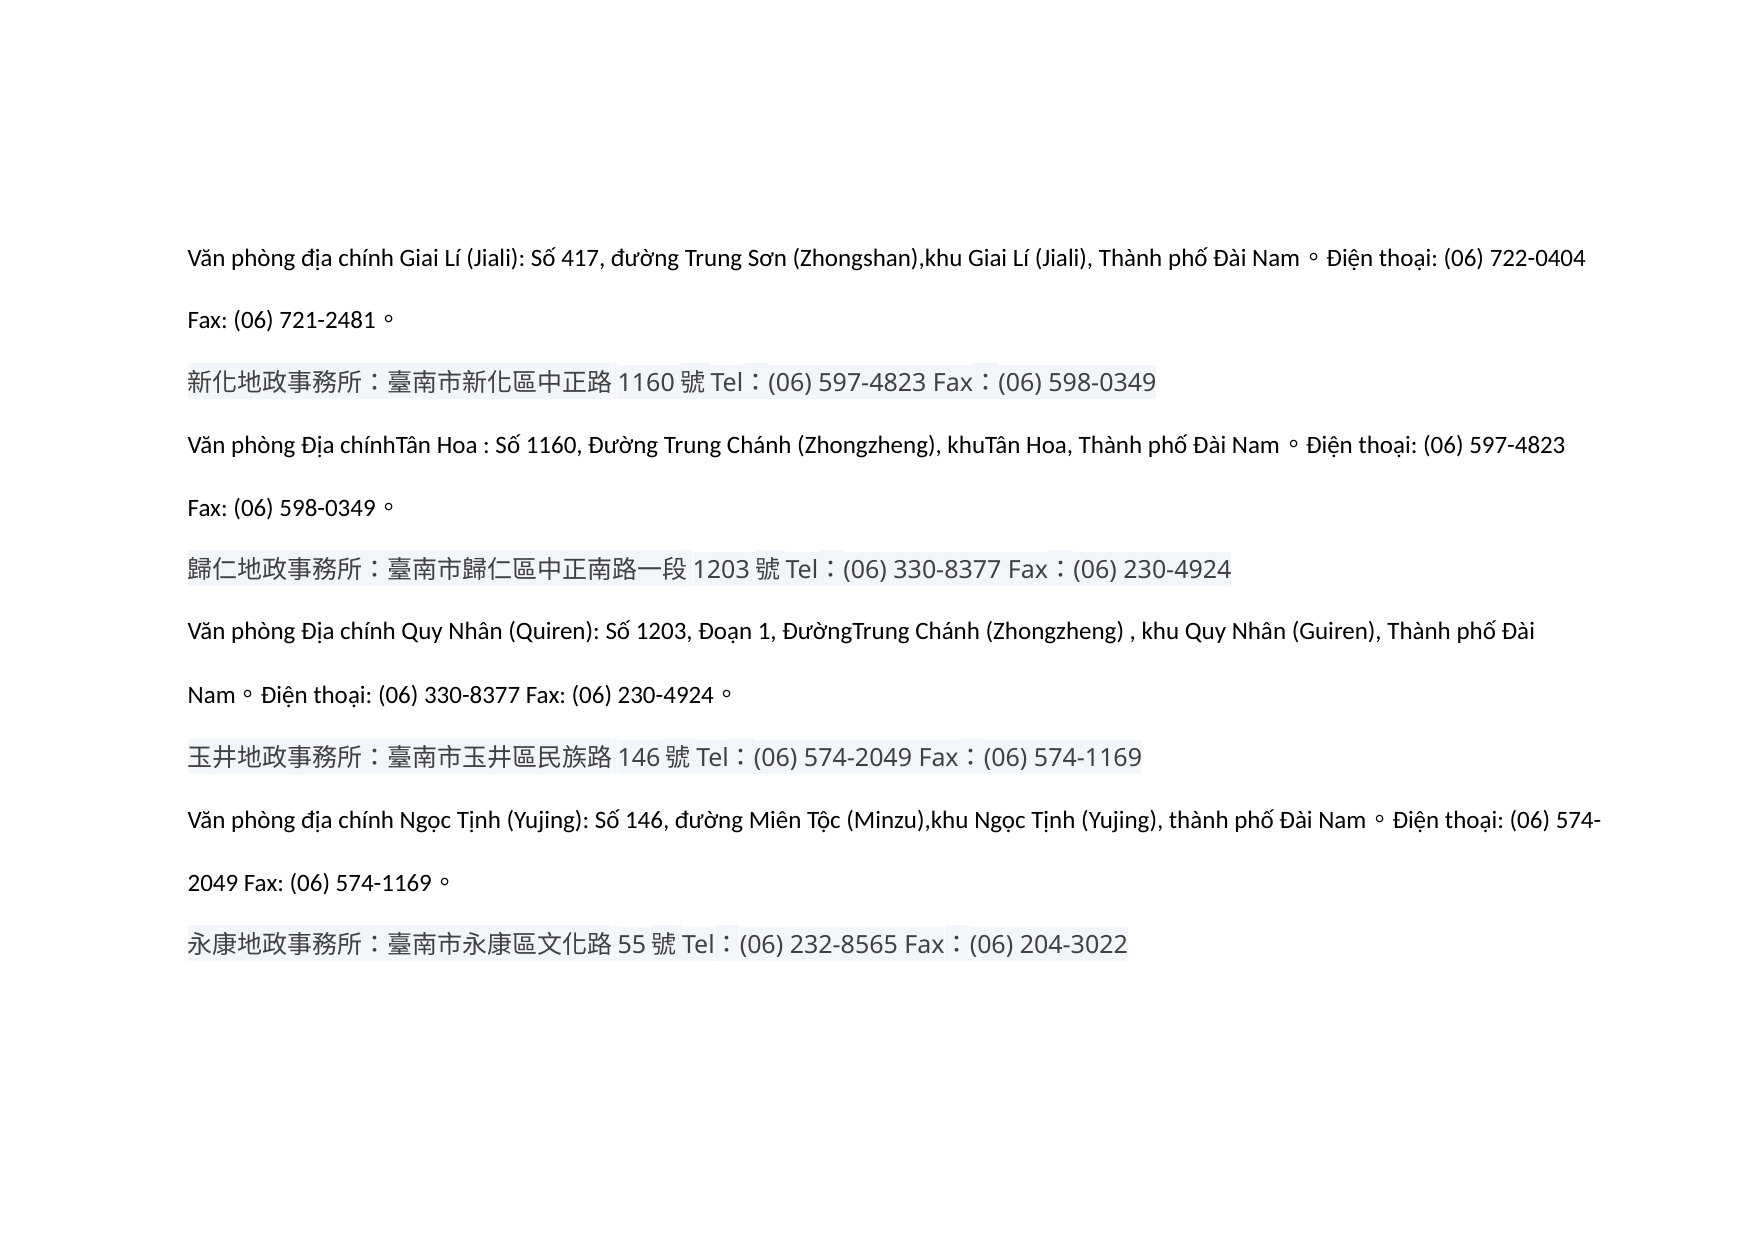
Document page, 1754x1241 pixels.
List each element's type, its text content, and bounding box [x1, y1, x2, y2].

text Văn phòng Địa chínhTân Hoa : Số 1160, Đường Trung Chánh (Zhongzheng), khuTân Hoa, Thành phố Đài Nam。Điện thoại: (06) 597-4823 Fax: (06) 598-0349。 [187, 401, 1604, 526]
text 新化地政事務所：臺南市新化區中正路1160號 Tel：(06) 597-4823 Fax：(06) 598-0349 [187, 339, 1604, 401]
text Văn phòng Địa chính Quy Nhân (Quiren): Số 1203, Đoạn 1, ĐườngTrung Chánh (Zhongzheng) , khu Quy Nhân (Guiren), Thành phố Đài Nam。Điện thoại: (06) 330-8377 Fax: (06) 230-4924。 [187, 589, 1604, 714]
text 永康地政事務所：臺南市永康區文化路55號 Tel：(06) 232-8565 Fax：(06) 204-3022 [187, 901, 1604, 964]
text 玉井地政事務所：臺南市玉井區民族路146號 Tel：(06) 574-2049 Fax：(06) 574-1169 [187, 714, 1604, 776]
text Văn phòng địa chính Giai Lí (Jiali): Số 417, đường Trung Sơn (Zhongshan),khu Giai Lí (Jiali), Thành phố Đài Nam。Điện thoại: (06) 722-0404 Fax: (06) 721-2481。 [187, 214, 1604, 339]
text Văn phòng địa chính Ngọc Tịnh (Yujing): Số 146, đường Miên Tộc (Minzu),khu Ngọc Tịnh (Yujing), thành phố Đài Nam。Điện thoại: (06) 574-2049 Fax: (06) 574-1169。 [187, 776, 1604, 901]
text 歸仁地政事務所：臺南市歸仁區中正南路一段1203號 Tel：(06) 330-8377 Fax：(06) 230-4924 [187, 526, 1604, 589]
